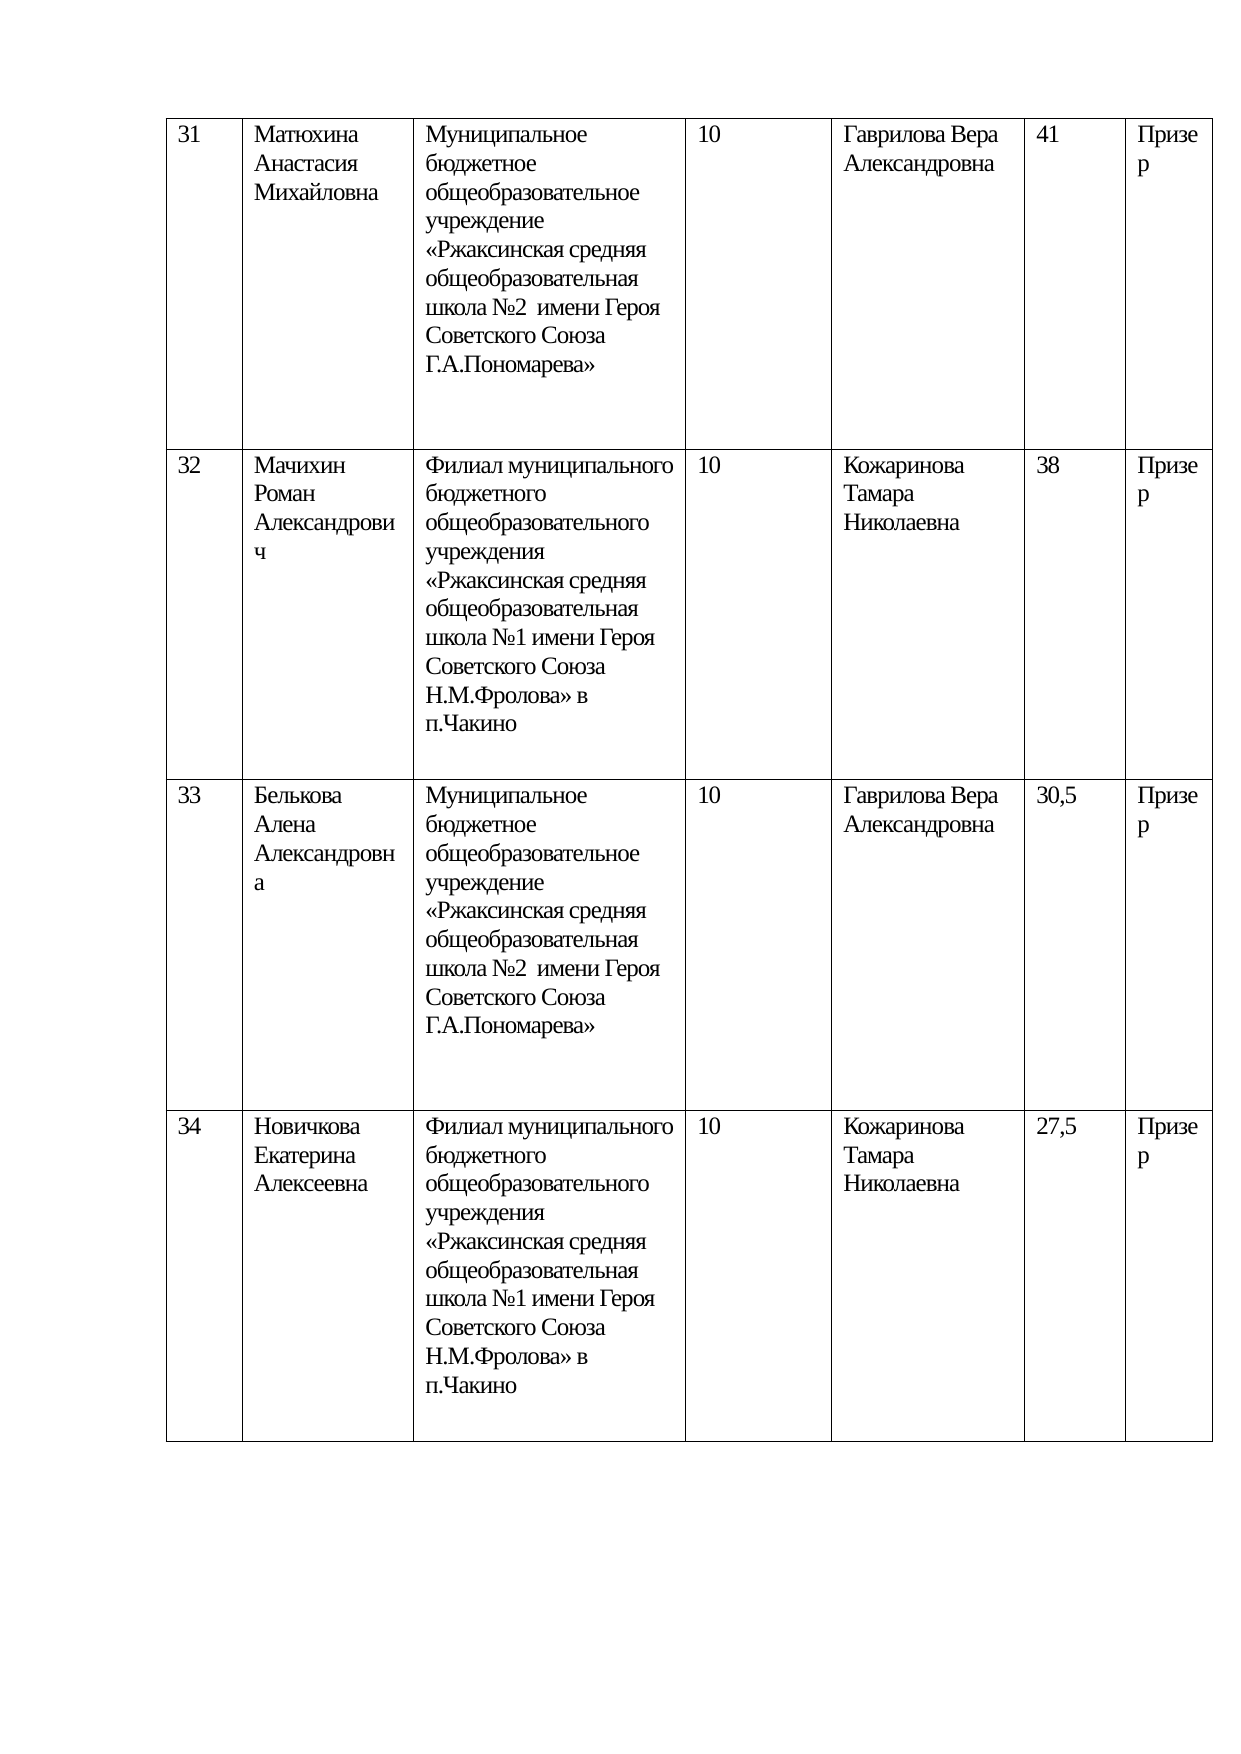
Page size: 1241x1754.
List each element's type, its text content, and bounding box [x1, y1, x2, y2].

table_cell Призер [1126, 780, 1212, 1110]
table_cell Филиал муниципального бюджетного общеобразовательного учреждения «Ржаксинская средняя общеобразовательная школа №1 имени Героя Советского Союза Н.М.Фролова» в п.Чакино [414, 1111, 685, 1441]
table_cell Муниципальное бюджетное общеобразовательное учреждение «Ржаксинская средняя общеобразовательная школа №2 имени Героя Советского Союза Г.А.Пономарева» [414, 780, 685, 1110]
table_cell 10 [686, 1111, 831, 1441]
table_cell Белькова Алена Александровна [243, 780, 413, 1110]
table_cell Гаврилова Вера Александровна [832, 780, 1024, 1110]
table_cell 34 [167, 1111, 242, 1441]
table_cell Матюхина Анастасия Михайловна [243, 119, 413, 449]
table_cell Гаврилова Вера Александровна [832, 119, 1024, 449]
table_cell Мачихин Роман Александрович [243, 450, 413, 779]
table_cell Кожаринова Тамара Николаевна [832, 450, 1024, 779]
table_cell 38 [1025, 450, 1125, 779]
table_cell Кожаринова Тамара Николаевна [832, 1111, 1024, 1441]
table_cell Филиал муниципального бюджетного общеобразовательного учреждения «Ржаксинская средняя общеобразовательная школа №1 имени Героя Советского Союза Н.М.Фролова» в п.Чакино [414, 450, 685, 779]
table_cell 10 [686, 450, 831, 779]
table_cell Новичкова Екатерина Алексеевна [243, 1111, 413, 1441]
table_cell 10 [686, 119, 831, 449]
table_cell 33 [167, 780, 242, 1110]
table_cell Муниципальное бюджетное общеобразовательное учреждение «Ржаксинская средняя общеобразовательная школа №2 имени Героя Советского Союза Г.А.Пономарева» [414, 119, 685, 449]
table_cell 32 [167, 450, 242, 779]
table_cell 27,5 [1025, 1111, 1125, 1441]
table_cell 41 [1025, 119, 1125, 449]
table_cell 30,5 [1025, 780, 1125, 1110]
table_cell Призер [1126, 1111, 1212, 1441]
table_cell 10 [686, 780, 831, 1110]
table_cell Призер [1126, 119, 1212, 449]
table_cell Призер [1126, 450, 1212, 779]
table_cell 31 [167, 119, 242, 449]
